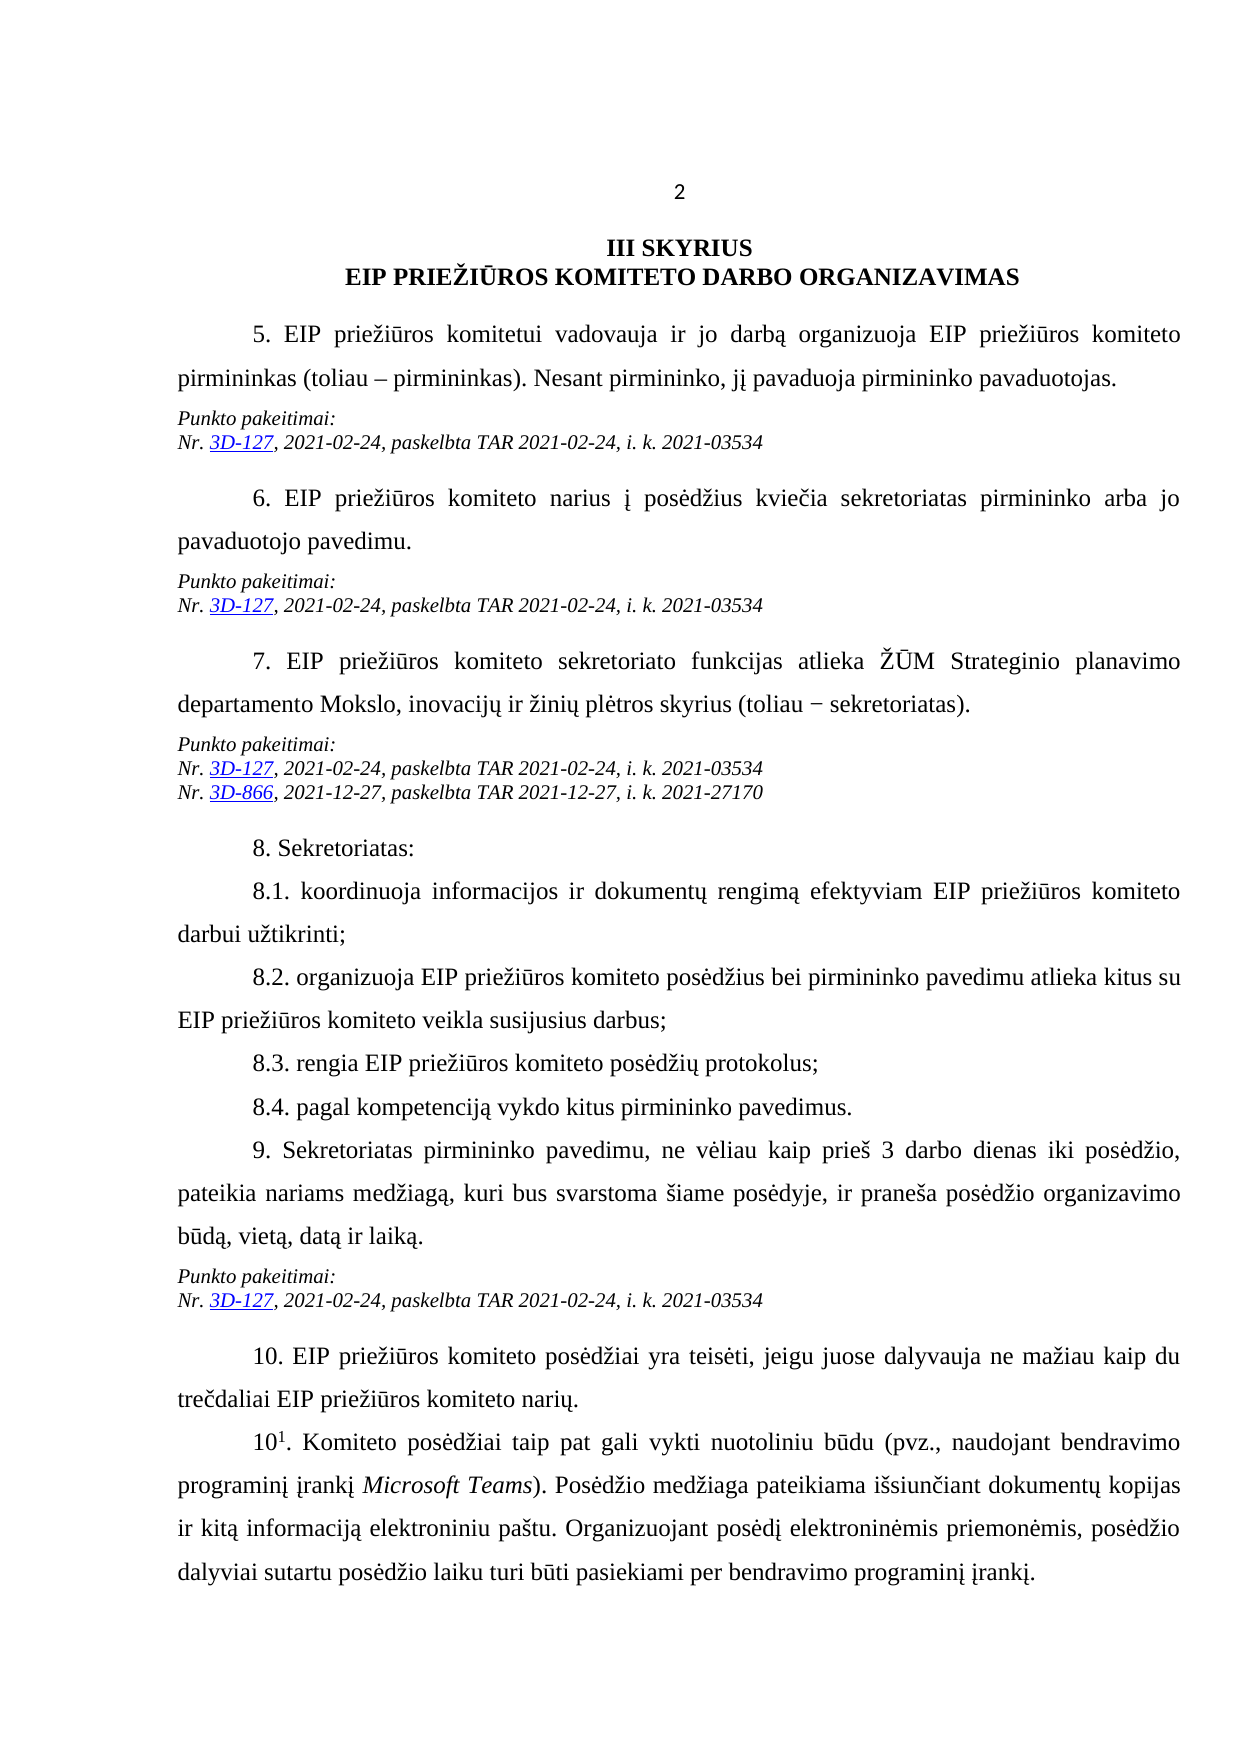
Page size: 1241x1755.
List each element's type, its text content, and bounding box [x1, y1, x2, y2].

text 8. Sekretoriatas: [177, 833, 1181, 862]
text III SKYRIUS [177, 233, 1181, 262]
text Punkto pakeitimai: [177, 406, 1181, 430]
text EIP PRIEŽIŪROS KOMITETO DARBO ORGANIZAVIMAS [177, 262, 1181, 291]
text Nr. 3D-127, 2021-02-24, paskelbta TAR 2021-02-24, i. k. 2021-03534 [177, 430, 1181, 454]
text Nr. 3D-127, 2021-02-24, paskelbta TAR 2021-02-24, i. k. 2021-03534 [177, 756, 1181, 780]
text Punkto pakeitimai: [177, 732, 1181, 756]
text Punkto pakeitimai: [177, 1264, 1181, 1288]
text Nr. 3D-127, 2021-02-24, paskelbta TAR 2021-02-24, i. k. 2021-03534 [177, 593, 1181, 617]
text 101. Komiteto posėdžiai taip pat gali vykti nuotoliniu būdu (pvz., naudojant bendravimo programinį įrankį Microsoft Teams). Posėdžio medžiaga pateikiama išsiunčiant dokumentų kopijas ir kitą informaciją elektroniniu paštu. Organizuojant posėdį elektroninėmis priemonėmis, posėdžio dalyviai sutartu posėdžio laiku turi būti pasiekiami per bendravimo programinį įrankį. [177, 1427, 1181, 1585]
text 5. EIP priežiūros komitetui vadovauja ir jo darbą organizuoja EIP priežiūros komiteto pirmininkas (toliau – pirmininkas). Nesant pirmininko, jį pavaduoja pirmininko pavaduotojas. [177, 319, 1181, 391]
text Nr. 3D-866, 2021-12-27, paskelbta TAR 2021-12-27, i. k. 2021-27170 [177, 780, 1181, 804]
text 8.4. pagal kompetenciją vykdo kitus pirmininko pavedimus. [177, 1092, 1181, 1120]
text 8.2. organizuoja EIP priežiūros komiteto posėdžius bei pirmininko pavedimu atlieka kitus su EIP priežiūros komiteto veikla susijusius darbus; [177, 962, 1181, 1034]
text 8.1. koordinuoja informacijos ir dokumentų rengimą efektyviam EIP priežiūros komiteto darbui užtikrinti; [177, 876, 1181, 948]
text Punkto pakeitimai: [177, 569, 1181, 593]
text 6. EIP priežiūros komiteto narius į posėdžius kviečia sekretoriatas pirmininko arba jo pavaduotojo pavedimu. [177, 483, 1181, 554]
text 7. EIP priežiūros komiteto sekretoriato funkcijas atlieka ŽŪM Strateginio planavimo departamento Mokslo, inovacijų ir žinių plėtros skyrius (toliau − sekretoriatas). [177, 646, 1181, 718]
text 9. Sekretoriatas pirmininko pavedimu, ne vėliau kaip prieš 3 darbo dienas iki posėdžio, pateikia nariams medžiagą, kuri bus svarstoma šiame posėdyje, ir praneša posėdžio organizavimo būdą, vietą, datą ir laiką. [177, 1135, 1181, 1250]
text 10. EIP priežiūros komiteto posėdžiai yra teisėti, jeigu juose dalyvauja ne mažiau kaip du trečdaliai EIP priežiūros komiteto narių. [177, 1341, 1181, 1413]
text 8.3. rengia EIP priežiūros komiteto posėdžių protokolus; [177, 1048, 1181, 1077]
text Nr. 3D-127, 2021-02-24, paskelbta TAR 2021-02-24, i. k. 2021-03534 [177, 1288, 1181, 1312]
